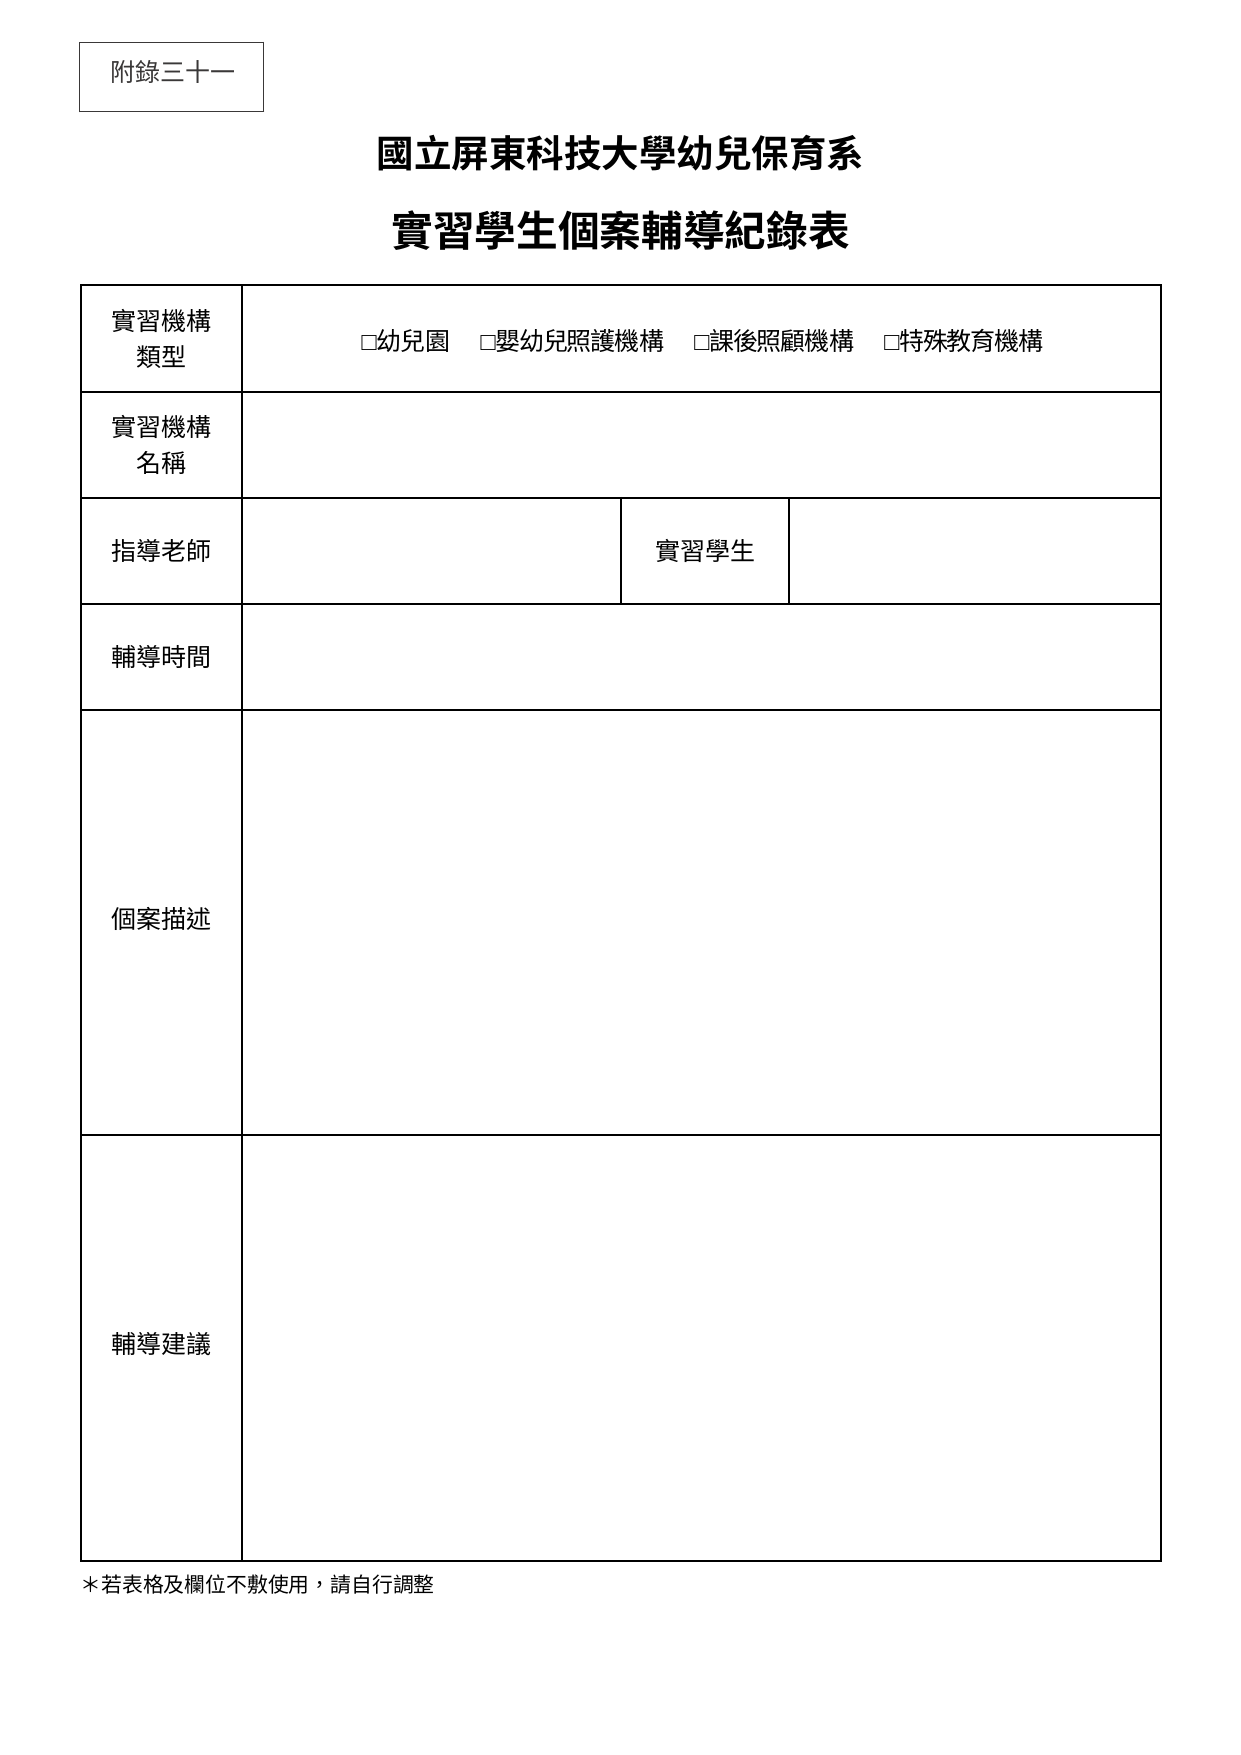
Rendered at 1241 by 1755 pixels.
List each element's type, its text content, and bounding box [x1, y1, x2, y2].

table_cell 輔導建議 [82, 1136, 241, 1560]
table_header 實習機構類型 [82, 286, 241, 391]
table_cell [243, 1136, 1160, 1560]
table_cell 輔導時間 [82, 605, 241, 709]
table_cell 指導老師 [82, 499, 241, 603]
text ＊若表格及欄位不敷使用，請自行調整 [80, 1568, 1174, 1598]
table_cell [243, 393, 1160, 497]
text 實習學生個案輔導紀錄表 [374, 198, 867, 258]
table_header □幼兒園 □嬰幼兒照護機構 □課後照顧機構 □特殊教育機構 [243, 286, 1160, 391]
table_cell [243, 499, 620, 603]
table_cell 實習學生 [622, 499, 788, 603]
table_cell [243, 711, 1160, 1134]
table_cell [790, 499, 1160, 603]
table_cell 實習機構名稱 [82, 393, 241, 497]
table_cell 個案描述 [82, 711, 241, 1134]
text 國立屏東科技大學幼兒保育系 [374, 124, 866, 178]
text 附錄三十一 [110, 54, 263, 89]
table_cell [243, 605, 1160, 709]
